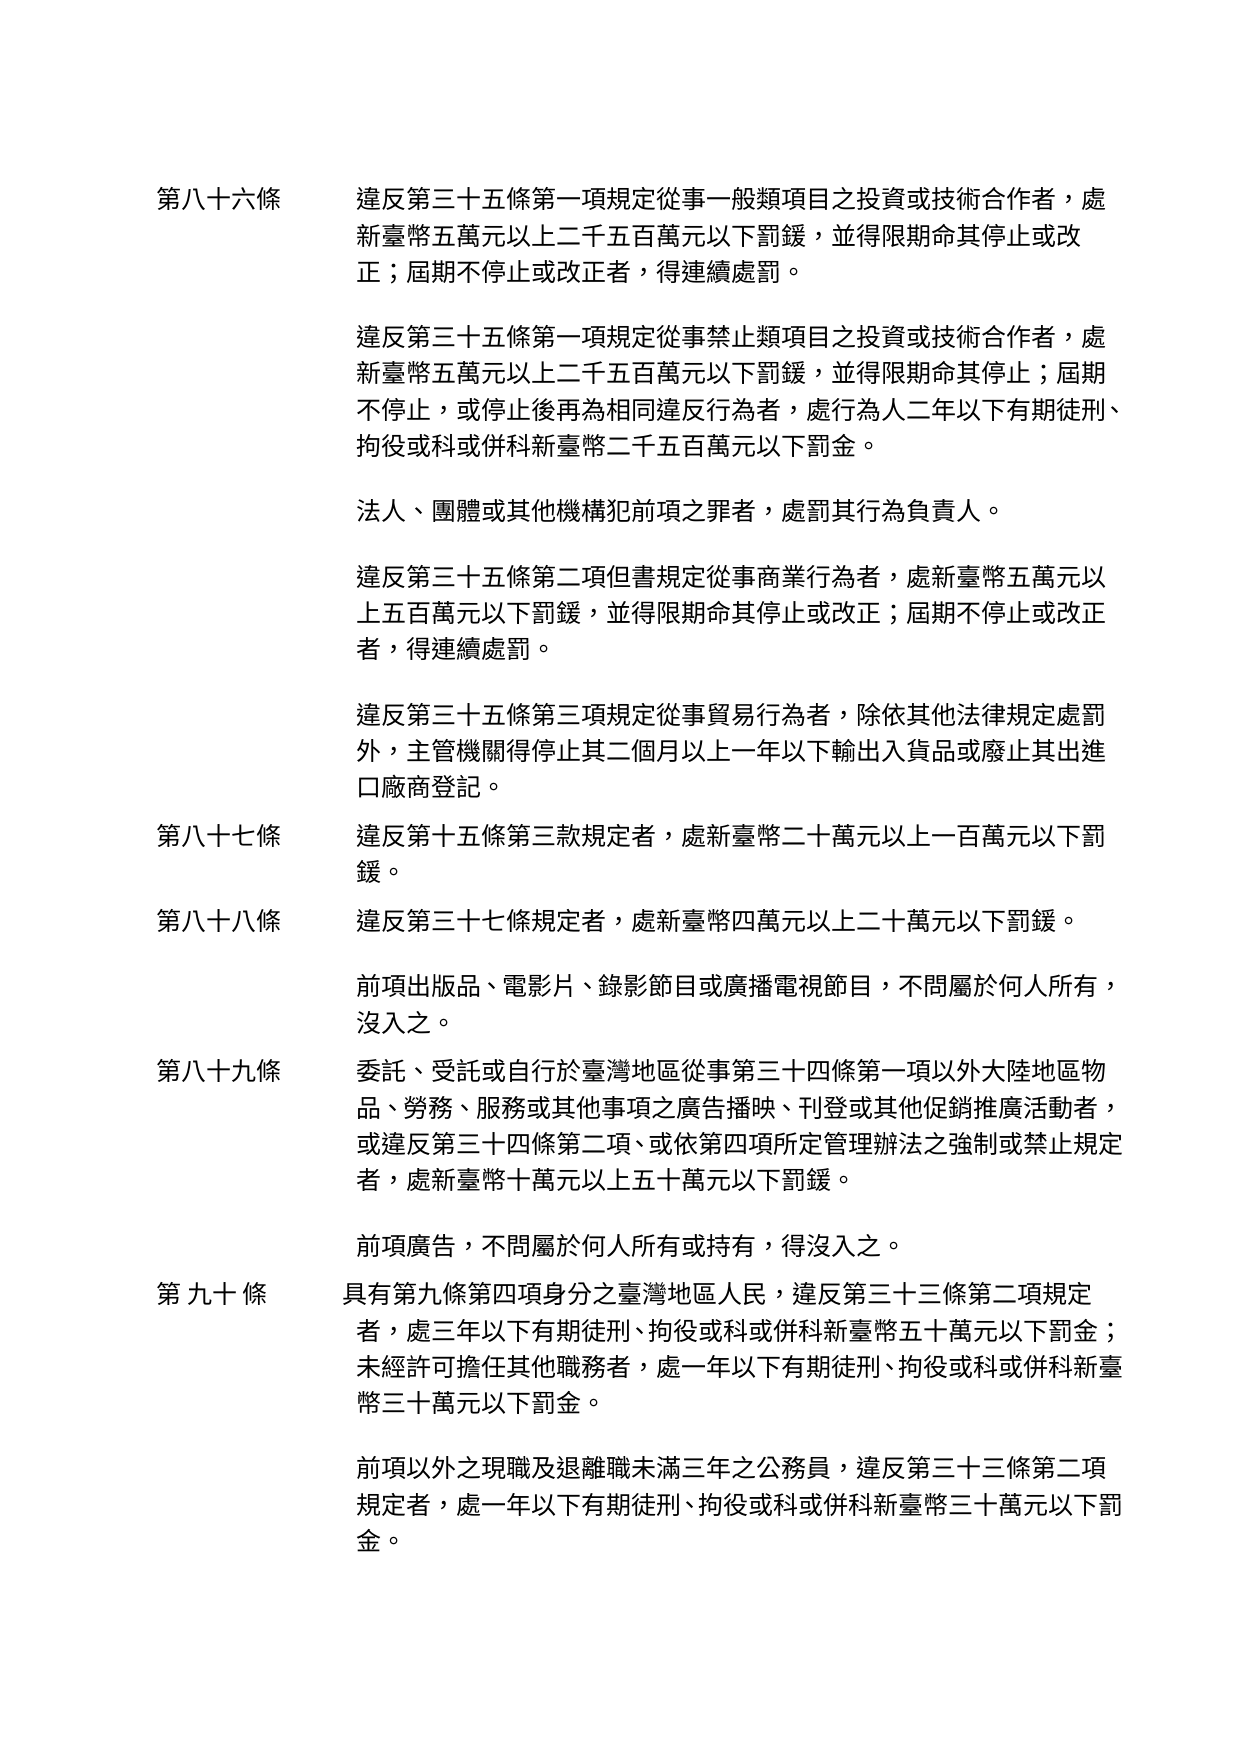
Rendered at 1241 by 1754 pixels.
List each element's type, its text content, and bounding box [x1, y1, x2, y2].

table_cell 第一章 總 則 第一條 國家統一前，為確保臺灣地區安全與民眾福祉，規範臺 灣地區與大陸地區人民之往來，並處理衍生之法律事件，特制定本條例。本條例未規定者，適用其他有關法令之規定。 第二條 本條例用詞，定義如下： 一、臺灣地區：指臺灣、澎湖、金門、馬祖及政府統治權所及之其他地區。 二、大陸地區：指臺灣地區以外之中華民國領土。 三、臺灣地區人民：指在臺灣地區設有戶籍之人民。 四、大陸地區人民：指在大陸地區設有戶籍之人民。 第三條 本條例關於大陸地區人民之規定，於大陸地區人民旅居國外者，適用之。 第三條之一 行政院大陸委員會統籌處理有關大陸事務，為本條例之主管機關。 第四條 行政院得設立或指定機構，處理臺灣地區與大陸地區人民往來有關之事務。 行政院大陸委員會處理臺灣地區與大陸地區人民往來有關事務，得委託前項之機構或符合下列要件之民間團體為之： 一、設立時，政府捐助財產總額逾二分之一。 二、設立目的為處理臺灣地區與大陸地區人民往來有關事務，並以行政院大陸委員會為中央主管機關或目的事業主管機關。 行政院大陸委員會或第四條之二第一項經行政院同意之各該主管機關，得依所處理事務之性質及需要，逐案委託前二項規定以外，具有公信力、專業能力及經驗之其他具公益性質之法人，協助處理臺灣地區與大陸地區人民往來有關之事務；必要時，並得委託其代為簽署協議。 第一項及第二項之機構或民間團體，經委託機關同意，得複委託前項之其他具公益性質之法人，協助處理臺灣地區與大陸地區人民往來有關之事務。 【罰則：第七十九條之一】 第四條之一 公務員轉任前條之機構或民間團體者，其回任公職之權益應予保障，在該機構或團體服務之年資，於回任公職時，得予採計為公務員年資；本條例施行或修正前已轉任者，亦同。 公務員轉任前條之機構或民間團體未回任者，於該機構或民間團體辦理退休、資遣或撫卹時，其於公務員退撫新制施行前、後任公務員年資之退離給與，由行政院大陸委員會編列預算，比照其轉任前原適用之公務員退撫相關法令所定一次給與標準，予以給付。 公務員轉任前條之機構或民間團體回任公職，或於該機構或民間團體辦理退休、資遣或撫卹時，已依相關規定請領退離給與之年資，不得再予併計。 第一項之轉任方式、回任、年資採計方式、職等核敘及其他應遵行事項之辦法，由考試院會同行政院定之。 第二項之比照方式、計算標準及經費編列等事項之辦法，由行政院定之。 第四條之二 行政院大陸委員會統籌辦理臺灣地區與大陸地區訂定協議事項；協議內容具有專門性、技術性，以各該主管機關訂定為宜者，得經行政院同意，由其會同行政院大陸委員會辦理。 行政院大陸委員會或前項經行政院同意之各該主管機關，得委託第四條所定機構或民間團體，以受託人自己之名義，與大陸地區相關機關或經其授權之法人、團體或其他機構協商簽署協議。 本條例所稱協議，係指臺灣地區與大陸地區間就涉及行使公權力或政治議題事項所簽署之文書；協議之附加議定書、附加條款、簽字議定書、同意紀錄、附錄及其他附加文件，均屬構成協議之一部分。 【罰則：第七十九條之一】 第四條之三 第四條第三項之其他具公益性質之法人，於受委託協助處理事務或簽署協議，應受委託機關、第四條第一項或第二項所定機構或民間團體之指揮監督。 第四條之四 依第四條第一項或第二項規定受委託之機構或民間團體，應遵守下列規定；第四條第三項其他具公益性質之法人於受託期間，亦同： 一、派員赴大陸地區或其他地區處理受託事務或相關重要業務，應報請委託機關、第四條第一項或第二項所定之機構或民間團體同意，及接受其指揮，並隨時報告處理情形；因其他事務須派員赴大陸地區者，應先通知委託機關、第四條第一項或第二項所定之機構或民間團體。 二、其代表人及處理受託事務之人員，負有與公務員相同之保密義務；離職後，亦同。 三、其代表人及處理受託事務之人員，於受託處理事務時，負有與公務員相同之利益迴避義務。 四、其代表人及處理受託事務之人員，未經委託機關同意，不得與大陸地區相關機關或經其授權之法人、團體或其他機構協商簽署協議。 【罰則：第七十九條之二及第七十九條之三】 第五條 依第四條第三項或第四條之二第二項，受委託簽署協議之機構、民間團體或其他具公益性質之法人，應將協議草案報經委託機關陳報行政院同意，始得簽署。 協議之內容涉及法律之修正或應以法律定之者，協議辦理機關應於協議簽署後三十日內報請行政院核轉立法院審議；其內容未涉及法律之修正或無須另以法律定之者，協議辦理機關應於協議簽署後三十日內報請行政院核定，並送立法院備查，其程序，必要時以機密方式處理。 第五條之一 臺灣地區各級地方政府機關(構)，非經行政院大陸委員會授權，不得與大陸地區人民、法人、團體或其他機關（構），以任何形式協商簽署協議。臺灣地區之公務人員、各級公職人員或各級地方民意代表機關，亦同。 臺灣地區人民、法人、團體或其他機構，除依本條例規定，經行政院大陸委員會或各該主管機關授權，不得與大陸地區人民、法人、團體或其他機關（構）簽署涉及臺灣地區公權力或政治議題之協議。 【罰則：第七十九條之三】 第五條之二 依第四條第三項、第四項或第四條之二第二項規定，委託、複委託處理事務或協商簽署協議，及監督受委託機構、民間團體或其他具公益性質之法人之相關辦法，由行政院大陸委員會擬訂，報請行政院核定之。 第六條 為處理臺灣地區與大陸地區人民往來有關之事務，行政院得依對等原則，許可大陸地區之法人、團體或其他機構在臺灣地區設立分支機構。 前項設立許可事項，以法律定之。 第七條 在大陸地區製作之文書，經行政院設立或指定之機構或委託之民間團體驗證者，推定為真正。 第八條 應於大陸地區送達司法文書或為必要之調查者，司法機關得囑託或委託第四條之機構或民間團體為之。 第二章 行 政 第九條 臺灣地區人民進入大陸地區，應經一般出境查驗程序。 主管機關得要求航空公司或旅行相關業者辦理前項出境申報程序。 臺灣地區公務員，國家安全局、國防部、法務部調查局及其所屬各級機關未具公務員身分之人員，應向內政部申請許可，始得進入大陸地區。但簡任第十職等及警監四階以下未涉及國家安全機密之公務員及警察人員赴大陸地區，不在此限；其作業要點，於本法修正後三個月內，由內政部會同相關機關擬訂，報請行政院核定之。 臺灣地區人民具有下列身分者，進入大陸地區應經申請，並經內政部會同國家安全局、法務部及行政院大陸委員會組成之審查會審查許可： 一、政務人員、直轄市長。 二、於國防、外交、科技、情治、大陸事務或其他經核定與國家安全相關機關從事涉及國家機密業務之人員。 三、受前款機關委託從事涉及國家機密公務之個人或民間團體、機構成員。 四、前三款退離職未滿三年之人員。 五、縣（市）長。 前項第二款至第四款所列人員，其涉及國家機密之認定，由（原）服務機關、委託機關或受託團體、機構依相關規定及業務性質辦理。 第四項第四款所定退離職人員退離職後，應經審查會審查許可，始得進入大陸地區之期間，原服務機關、委託機關或受託團體、機構得依其所涉及國家機密及業務性質增減之。 遇有重大突發事件，影響臺灣地區重大利益或於兩岸互動有重大危害情形者，得經立法院議決由行政院公告於一定期間內，對臺灣地區人民進入大陸地區，採行禁止、限制或其他必要之處置，立法院如於會期內一個月未為決議，視為同意；但情況急迫者，得於事後追認之。 臺灣地區人民進入大陸地區者，不得從事妨害國家安全或利益之活動。 第二項申報程序及第三項、第四項許可辦法，由內政部擬訂，報請行政院核定之。 【罰則：第九十一條】 第九條之一 臺灣地區人民不得在大陸地區設有戶籍或領用大陸地區護照。 違反前項規定在大陸地區設有戶籍或領用大陸地區護照者，除經有關機關認有特殊考量必要外，喪失臺灣地區人民身分及其在臺灣地區選舉、罷免、創制、複決、擔任軍職、公職及其他以在臺灣地區設有戶籍所衍生相關權利，並由戶政機關註銷其臺灣地區之戶籍登記；但其因臺灣地區人民身分所負之責任及義務，不因而喪失或免除。 本條例修正施行前，臺灣地區人民已在大陸地區設籍或領用大陸地區護照者，其在本條例修正施行之日起六個月內，註銷大陸地區戶籍或放棄領用大陸地區護照並向內政部提出相關證明者，不喪失臺灣地區人民身分。 第九條之二 依前條規定喪失臺灣地區人民身分者，嗣後註銷大陸地區戶籍或放棄持用大陸地區護照，得向內政部申請許可回復臺灣地區人民身分，並返回臺灣地區定居。 前項許可條件、程序、方式、限制、撤銷或廢止許可及其他應遵行事項之辦法，由內政部擬訂，報請行政院核定之。 第十條 大陸地區人民非經主管機關許可，不得進入臺灣地區。 經許可進入臺灣地區之大陸地區人民，不得從事與許可目的不符之活動。 前二項許可辦法，由有關主管機關擬訂，報請行政院核定之。 第十條之一 大陸地區人民申請進入臺灣地區團聚、居留或定居者，應接受面談、按捺指紋並建檔管理之；未接受面談、按捺指紋者，不予許可其團聚、居留或定居之申請。其管理辦法，由主管機關定之。 第十一條 僱用大陸地區人民在臺灣地區工作，應向主管機關申請許可。 經許可受僱在臺灣地區工作之大陸地區人民，其受僱期間不得逾一年，並不得轉換雇主及工作。但因雇主關廠、歇業或其他特殊事故，致僱用關係無法繼續時，經主管機關許可者，得轉換雇主及工作。 大陸地區人民因前項但書情形轉換雇主及工作時，其轉換後之受僱期間，與原受僱期間併計。 雇主向行政院勞工委員會申請僱用大陸地區人民工作，應先以合理勞動條件在臺灣地區辦理公開招募，並向公立就業服務機構申請求才登記，無法滿足其需要時，始得就該不足人數提出申請。但應於招募時，將招募內容全文通知其事業單位之工會或勞工，並於大陸地區人民預定工作場所公告之。 僱用大陸地區人民工作時，其勞動契約應以定期契約為之。 第一項許可及其管理辦法，由行政院勞工委員會會同有關機關擬訂，報請行政院核定之。 依國際協定開放服務業項目所衍生僱用需求，及跨國企業、在臺營業達一定規模之臺灣地區企業，得經主管機關許可，僱用大陸地區人民，不受前六項及第九十五條相關規定之限制；其許可、管理、企業營業規模、僱用條件及其他應遵行事項之辦法，由行政院勞工委員會會同有關機關擬訂，報請行政院核定之。 第十二條 （刪除） 第十三條 僱用大陸地區人民者，應向行政院勞工委員會所設專戶繳納就業安定費。 前項收費標準及管理運用辦法，由行政院勞工委員會會同財政部擬訂，報請行政院核定之。 第十四條 經許可受僱在臺灣地區工作之大陸地區人民，違反本條例或其他法令之規定者，主管機關得撤銷或廢止其許可。 前項經撤銷或廢止許可之大陸地區人民，應限期離境，逾期不離境者，依第十八條規定強制其出境。 前項規定，於中止或終止勞動契約時，適用之。 第十五條 下列行為不得為之： 一、使大陸地區人民非法進入臺灣地區。 二、明知臺灣地區人民未經許可，而招攬使之進入大陸地區。 三、使大陸地區人民在臺灣地區從事未經許可或與許可目的不符之活動。 四、僱用或留用大陸地區人民在臺灣地區從事未經許可或與許可範圍不符之工作。 五、居間介紹他人為前款之行為。 【罰則：第七十九條、第八十四條、第八十七條、第八十三條】 第十六條 大陸地區人民得申請來臺從事商務或觀光活動，其辦法，由主管機關定之。 大陸地區人民有下列情形之一者，得申請在臺灣地區定居： 一、臺灣地區人民之直系血親及配偶，年齡在七十歲以上、十二歲以下者。 二、其臺灣地區之配偶死亡，須在臺灣地區照顧未成年之親生子女者。 三、民國三十四年後，因兵役關係滯留大陸地區之臺籍軍人及其配偶。 四、民國三十八年政府遷臺後，因作戰或執行特種任務被俘之前國軍官兵及其配偶。 五、民國三十八年政府遷臺前，以公費派赴大陸地區求學人員及其配偶。 六、民國七十六年十一月一日前，因船舶故障、海難或其他不可抗力之事由滯留大陸地區，且在臺灣地區原有戶籍之漁民或船員。 大陸地區人民依前項第一款規定，每年申請在臺灣地區定居之數額，得予限制。 依第二項第三款至第六款規定申請者，其大陸地區配偶得隨同本人申請在臺灣地區定居；未隨同申請者，得由本人在臺灣地區定居後代為申請。 第十七條 大陸地區人民為臺灣地區人民配偶，得依法令申請進入臺灣地區團聚，經許可入境後，得申請在臺灣地區依親居留。 前項以外之大陸地區人民，得依法令申請在臺灣地區停留；有下列情形之一者，得申請在臺灣地區商務或工作居留，居留期間最長為三年，期滿得申請延期： 一、符合第十一條受僱在臺灣地區工作之大陸地區人民。 二、符合第十條或第十六條第一項來臺從事商務相關活動之大陸地區人民。 經依第一項規定許可在臺灣地區依親居留滿四年，且每年在臺灣地區合法居留期間逾一百八十三日者，得申請長期居留。 內政部得基於政治、經濟、社會、教育、科技或文化之考量，專案許可大陸地區人民在臺灣地區長期居留，申請居留之類別及數額，得予限制；其類別及數額，由內政部擬訂，報請行政院核定後公告之。 經依前二項規定許可在臺灣地區長期居留者，居留期間無限制；長期居留符合下列規定者，得申請在臺灣地區定居： 一、在臺灣地區合法居留連續二年且每年居住逾一百八十三日。 二、品行端正，無犯罪紀錄。 三、提出喪失原籍證明。 四、符合國家利益。 內政部得訂定依親居留、長期居留及定居之數額及類別，報請行政院核定後公告之。 第一項人員經許可依親居留、長期居留或定居，有事實足認係通謀而為虛偽結婚者，撤銷其依親居留、長期居留、定居許可及戶籍登記，並強制出境。 大陸地區人民在臺灣地區逾期停留、居留或未經許可入境者，在臺灣地區停留、居留期間，不適用前條及第一項至第四項規定。 前條及第一項至第五項有關居留、長期居留、或定居條件、程序、方式、限制、撤銷或廢止許可及其他應遵行事項之辦法，由內政部會同有關機關擬訂，報請行政院核定之。 本條例中華民國九十八年六月九日修正之條文施行前，經許可在臺團聚者，其每年在臺合法團聚期間逾一百八十三日者，得轉換為依親居留期間；其已在臺依親居留或長期居留者，每年在臺合法團聚期間逾一百八十三日者，其團聚期間得分別轉換併計為依親居留或長期居留期間；經轉換併計後，在臺依親居留滿四年，符合第三項規定，得申請轉換為長期居留期間；經轉換併計後，在臺連續長期居留滿二年，並符合第五項規定，得申請定居。 第十七條之一 經依前條第一項、第三項或第四項規定許可在臺灣地區依親居留或長期居留者，居留期間得在臺灣地區工作。 第十八條 進入臺灣地區之大陸地區人民，有下列情形之一者，治安機關得逕行強制出境。但其所涉案件已進入司法程序者，應先經司法機關之同意： 一、未經許可入境。 二、經許可入境，已逾停留、居留期限。 三、從事與許可目的不符之活動或工作。 四、有事實足認為有犯罪行為。 五、有事實足認為有危害國家安全或社會安定之虞。 進入臺灣地區之大陸地區人民已取得居留許可而有前項第三款至第五款情形之一者，內政部入出國及移民署於強制其出境前，得召開審查會，並給予當事人陳述意見之機會。 第一項大陸地區人民，於強制出境前，得暫予收容，並得令其從事勞務。 第一項大陸地區人民有第一項第三款從事與許可目的不符之活動或工作之情事，致違反社會秩序維護法而未涉有其他犯罪情事者，於調查後得免移送簡易庭裁定。 進入臺灣地區之大陸地區人民，涉及刑事案件，經法官或檢察官責付而收容於第三項之收容處所，並經法院判決有罪確定者，其收容之日數，以一日抵有期徒刑或拘役一日或刑法第四十二條第三項、第六項裁判所定之罰金額數。 前五項規定，於本條例施行前進入臺灣地區之大陸地區人民，適用之。 第一項之強制出境處理辦法及第三項收容處所之設置及管理辦法，由內政部擬訂，報請行政院核定之。 第二項審查會之組成、審查要件、程序等事宜，由內政部定之。 第十九條 臺灣地區人民依規定保證大陸地區人民入境者，於被保證人屆期不離境時，應協助有關機關強制其出境，並負擔因強制出境所支出之費用。 前項費用，得由強制出境機關檢具單據影本及計算書，通知保證人限期繳納，屆期不繳納者，依法移送強制執行。 第 二十 條 臺灣地區人民有下列情形之一者，應負擔強制出境所需之費用： 一、使大陸地區人民非法入境者。 二、非法僱用大陸地區人民工作者。 三、僱用之大陸地區人民依第十四條第二項或第三項規定強制出境者。 前項費用有數人應負擔者，應負連帶責任。 第一項費用，由強制出境機關檢具單據影本及計算書，通知應負擔人限期繳納；屆期不繳納者，依法移送強制執行。 第二十一條 大陸地區人民經許可進入臺灣地區者，除法律另有規定外，非在臺灣地區設有戶籍滿十年，不得登記為公職候選人、擔任公教或公營事業機關（構）人員及組織政黨；非在臺灣地區設有戶籍滿二十年，不得擔任情報機關（構）人員，或國防機關（構）之下列人員： 一、志願役軍官、士官及士兵。 二、義務役軍官及士官。 三、文職、教職及國軍聘雇人員。 大陸地區人民經許可進入臺灣地區設有戶籍者，得依法令規定擔任大學教職、學術研究機構研究人員或社會教育機構專業人員，不受前項在臺灣地區設有戶籍滿十年之限制。 前項人員，不得擔任涉及國家安全或機密科技研究之職務。 第二十二條 在大陸地區接受教育之學歷，除屬醫療法所稱醫事人員相關之高等學校學歷外，得予採認；其適用對象、採認原則、認定程序及其他應遵行事項之辦法，由教育部擬訂，報請行政院核定之。 大陸地區人民非經許可在臺灣地區設有戶籍者，不得參加公務人員考試、專門職業及技術人員考試之資格。 大陸地區人民經許可得來臺就學，其適用對象、申請程序、許可條件、停留期間及其他應遵行事項之辦法，由教育部擬定，報請行政院核定之。 第二十二條之一 刪除。 第二十三條 臺灣地區、大陸地區及其他地區人民、法人、團體或其他機構，經許可得為大陸地區之教育機構在臺灣地區辦理招生事宜或從事居間介紹之行為。其許可辦法由教育部擬訂，報請行政院核定之。 【罰則：第八十二條】 第二十四條 臺灣地區人民、法人、團體或其他機構有大陸地區來源所得者，應併同臺灣地區來源所得課徵所得稅。但其在大陸地區已繳納之稅額，得自應納稅額中扣抵。 臺灣地區法人、團體或其他機構，依第三十五條規定經主管機關許可，經由其在第三地區投資設立之公司或事業在大陸地區從事投資者，於依所得稅法規定列報第三地區公司或事業之投資收益時，其屬源自轉投資大陸地區公司或事業分配之投資收益部分，視為大陸地區來源所得，依前項規定課徵所得稅。但該部分大陸地區投資收益在大陸地區及第三地區已繳納之所得稅，得自應納稅額中扣抵。 前二項扣抵數額之合計數，不得超過因加計其大陸地區來源所得，而依臺灣地區適用稅率計算增加之應納稅額。 第二十五條 大陸地區人民、法人、團體或其他機構有臺灣地區來源所得者，應就其臺灣地區來源所得，課徵所得稅。 大陸地區人民於一課稅年度內在臺灣地區居留、停留合計滿一百八十三日者，應就其臺灣地區來源所得，準用臺灣地區人民適用之課稅規定，課徵綜合所得稅。 大陸地區法人、團體或其他機構在臺灣地區有固定營業場所或營業代理人者，應就其臺灣地區來源所得，準用臺灣地區營利事業適用之課稅規定，課徵營利事業所得稅；其在臺灣地區無固定營業場所而有營業代理人者，其應納之營利事業所得稅，應由營業代理人負責，向該管稽徵機關申報納稅。但大陸地區法人、團體或其他機構在臺灣地區因從事投資，所獲配之股利淨額或盈餘淨額，應由扣繳義務人於給付時，按規定之扣繳率扣繳，不計入營利事業所得額。 大陸地區人民於一課稅年度內在臺灣地區居留、停留合計未滿一百八十三日者，及大陸地區法人、團體或其他機構在臺灣地區無固定營業場所及營業代理人者，其臺灣地區來源所得之應納稅額，應由扣繳義務人於給付時，按規定之扣繳率扣繳，免辦理結算申報；如有非屬扣繳範圍之所得，應由納稅義務人依規定稅率申報納稅，其無法自行辦理申報者，應委託臺灣地區人民或在臺灣地區有固定營業場所之營利事業為代理人，負責代理申報納稅。 前二項之扣繳事項，適用所得稅法之相關規定。 大陸地區人民、法人、團體或其他機構取得臺灣地區來源所得應適用之扣繳率，其標準由財政部擬訂，報請行政院核定之。 第二十五條之一 大陸地區人民、法人、團體、其他機構或其於第三地區投資之公司，依第七十三條規定申請在臺灣地區投資經許可者，其取得臺灣地區之公司所分配股利或合夥人應分配盈餘應納之所得稅，由所得稅法規定之扣繳義務人於給付時，按給付額或應分配額扣繳百分之二十，不適用所得稅法結算申報之規定。但大陸地區人民於一課稅年度內在臺灣地區居留、停留合計滿一百八十三日者，應依前條第二項規定課徵綜合所得稅。 依第七十三條規定申請在臺灣地區投資經許可之法人、團體或其他機構，其董事、經理人及所派之技術人員，因辦理投資、建廠或從事市場調查等臨時性工作，於一課稅年度內在臺灣地區居留、停留期間合計不超過一百八十三日者，其由該法人、團體或其他機構非在臺灣地區給與之薪資所得，不視為臺灣地區來源所得。 第二十六條 支領各種月退休（職、伍）給與之退休（職、伍）軍公教及公營事業機關（構）人員擬赴大陸地區長期居住者，應向主管機關申請改領一次退休（職、伍）給與，並由主管機關就其原核定退休（職、伍）年資及其申領當月同職等或同官階之現職人員月俸額，計算其應領之一次退休（職、伍）給與為標準，扣除已領之月退休（職、伍）給與，一次發給其餘額；無餘額或餘額未達其應領之一次退休（職、伍）給與半數者，一律發給其應領一次退休（職、伍）給與之半數。 前項人員在臺灣地區有受其扶養之人者，申請前應經該受扶養人同意。 第一項人員未依規定申請辦理改領一次退休（職、伍）給與，而在大陸地區設有戶籍或領用大陸地區護照者，停止領受退休（職、伍）給與之權利，俟其經依第九條之二規定許可回復臺灣地區人民身分後恢復。 第一項人員如有以詐術或其他不正當方法領取一次退休（職、伍）給與，由原退休（職、伍）機關追回其所領金額，如涉及刑事責任者，移送司法機關辦理。 第一項改領及第三項停止領受及恢復退休（職、伍）給與相關事項之辦法，由各主管機關定之。 第二十六條之一 軍公教及公營事業機關（構）人員，在任職（服役）期間死亡，或支領月退休（職、伍）給 與人員，在支領期間死亡，而在臺灣地區無遺族或法定受益人者，其居住大陸地區之遺族或法定受益人，得於各該支領給付人死亡之日起五年內，經許可進入臺灣地區，以書面向主管機關申請領受公務人員或軍人保險死亡給付、一次撫卹金、餘額退伍金或一次撫慰金，不得請領年撫卹金或月撫慰金。逾期未申請領受者，喪失其權利。 前項保險死亡給付、一次撫卹金、餘額退伍金或一次撫慰金總額，不得逾新臺幣二百萬元。 本條例中華民國八十六年七月一日修正生效前，依法核定保留保險死亡給付、一次撫卹金、餘額退伍金或一次撫慰金者，其居住大陸地區之遺族或法定受益人，應於中華民國八十六年七月一日起五年內，依第一項規定辦理申領，逾期喪失其權利。 申請領受第一項或前項規定之給付者，有因受傷或疾病致行動困難或領受之給付與來臺旅費顯不相當等特殊情事，經主管機關核定者，得免進入臺灣地區。 民國三十八年以前在大陸地區依法令核定應發給之各項公法給付，其權利人尚未領受或領受中斷者，於國家統一前，不予處理。 第二十七條 行政院國軍退除役官兵輔導委員會安置就養之榮民經核准赴大陸地區長期居住者，其原有之就養給付及傷殘撫卹金，仍應發給；本條修正施行前經許可赴大陸地區定居者，亦同。 就養榮民未依前項規定經核准，而在大陸地區設有戶籍或領用大陸地區護照者，停止領受就養給付及傷殘撫卹金之權利，俟其經依第九條之二規定許可回復臺灣地區人民身分後恢復。 前二項所定就養給付及傷殘撫卹金之發給、停止領受及恢復給付相關事項之辦法，由行政院國軍退除役官兵輔導委員會擬訂，報請行政院核定之。 第二十八條 中華民國船舶、航空器及其他運輸工具，經主管機關許可，得航行至大陸地區。其許可及管理辦法，於本條例修正通過後十八個月內，由交通部會同有關機關擬訂，報請行政院核定之；於必要時，經向立法院報告備查後，得延長之。 【罰則：第八十條】 第二十八條之一 中華民國船舶、航空器及其他運輸工具，不得私行運送大陸地區人民前往臺灣地區及大陸地區以外之國家或地區。 臺灣地區人民不得利用非中華民國船舶、航空器或其他運輸工具，私行運送大陸地區人民前往臺灣地區及大陸地區以外之國家或地區。 【罰則：第八十條】 第二十九條 大陸船舶、民用航空器及其他運輸工具，非經主管機關許可，不得進入臺灣地區限制或禁止水域、臺北飛航情報區限制區域。 前項限制或禁止水域及限制區域，由國防部公告之。 第一項許可辦法，由交通部會同有關機關擬訂，報請行政院核定之。 第二十九條之一 臺灣地區及大陸地區之海運、空運公司，參與兩岸船舶運輸及航空運輸，在對方取得之運輸收入，得依第四條之二規定訂定之臺灣地區與大陸地區協議事項，於互惠原則下，相互減免應納之營業稅及所得稅。 前項減免稅捐之範圍、方法、適用程序及其他相關事項之辦法，由財政部擬訂，報請行政院核定。 第 三十 條 外國船舶、民用航空器及其他運輸工具，不得直接航行於臺灣地區與大陸地區港口、機場間；亦不得利用外國船舶、民用航空器及其他運輸工具，經營經第三地區航行於包括臺灣地區與大陸地區港口、機場間之定期航線業務。 前項船舶、民用航空器及其他運輸工具為大陸地區人民、法人、團體或其他機構所租用、投資或經營者，交通部得限制或禁止其進入臺灣地區港口、機場。 第一項之禁止規定，交通部於必要時得報經行政院核定為全部或一部之解除。其解除後之管理、運輸作業及其他應遵行事項，準用現行航政法規辦理，並得視需要由交通部會商有關機關訂定管理辦法。 【罰則：第八十五條】 第三十一條 大陸民用航空器未經許可進入臺北飛航情報區限制進入之區域，執行空防任務機關得警告飛離或採必要之防衛處置。 第三十二條 大陸船舶未經許可進入臺灣地區限制或禁止水域，主管機關得逕行驅離或扣留其船舶、物品，留置其人員或為必要之防衛處置。 前項扣留之船舶、物品，或留置之人員，主管機關應於三個月內為下列之處分： 一、扣留之船舶、物品未涉及違法情事，得發還；若違法情節重大者，得沒入。 二、留置之人員經調查後移送有關機關依本條例第十八條收容遣返或強制其出境。 本條例實施前，扣留之大陸船舶、物品及留置之人員，已由主管機關處理者，依其處理。 第三十三條 臺灣地區人民、法人、團體或其他機構，除法律另有規定外，得擔任大陸地區法人、團體或其他機構之職務或為其成員。 臺灣地區人民、法人、團體或其他機構，不得擔任經行政院大陸委員會會商各該主管機關公告禁止之大陸地區黨務、軍事、行政或具政治性機關（構）、團體之職務或為其成員。 臺灣地區人民、法人、團體或其他機構，擔任大陸地區之職務或為其成員，有下列情形之一者，應經許可： 一、所擔任大陸地區黨務、軍事、行政或具政治性機關（構）、團體之職務或為成員，未經依前項規定公告禁止者。 二、有影響國家安全、利益之虞或基於政策需要，經各該主管機關會商行政院大陸委員會公告者。 臺灣地區人民擔任大陸地區法人、團體或其他機構之職務或為其成員，不得從事妨害國家安全或利益之行為。 第二項及第三項職務或成員之認定，由各該主管機關為之；如有疑義，得由行政院大陸委員會會同相關機關及學者專家組成審議委員會審議決定。 第二項及第三項之公告事項、許可條件、申請程序、審查方式、管理及其他應遵行事項之辦法，由行政院大陸委員會會商各該主管機關擬訂，報請行政院核定之。 本條例修正施行前，已擔任大陸地區法人、團體或其他機構之職務或為其成員者，應自前項辦法施行之日起六個月內向主管機關申請許可；屆期未申請或申請未核准者，以未經許可論。 【罰則：第九十條及第九十條之一】 第三十三條之一 臺灣地區人民、法人、團體或其他機構，非經各該主管機關許可，不得為下列行為： 一、與大陸地區黨務、軍事、行政、具政治性機關（構）、團體或涉及對臺政治工作、影響國家安全或利益之機關（構）、團體為任何形式之合作行為。 二、與大陸地區人民、法人、團體或其他機構，為涉及政治性內容之合作行為。 三、與大陸地區人民、法人、團體或其他機構聯合設立政治性法人、團體或其他機構。 臺灣地區非營利法人、團體或其他機構，與大陸地區人民、法人、團體或其他機構之合作行為，不得違反法令規定或涉有政治性內容；如依其他法令規定，應將預算、決算報告報主管機關者，並應同時將其合作行為向主管機關申報。 本條例修正施行前，已從事第一項所定之行為，且於本條例修正施行後仍持續進行者，應自本條例修正施行之日起三個月內向主管機關申請許可；已從事第二項所定之行為者，應自本條例修正施行之日起一年內申報；屆期未申請許可、申報或申請未經許可者，以未經許可或申報論。 【罰則：第九十條之二】 第三十三條之二 臺灣地區各級地方政府機關(構)或各級地方立法機關，非經內政部會商行政院大陸委員會報請行政院同意，不得與大陸地區地方機關締結聯盟。 本條例修正施行前，已從事前項之行為，且於本條例修正施行後仍持續進行者，應自本條例修正施行之日起三個月內報請行政院同意。屆期未報請同意或行政院不同意者，以未報請同意論。 【罰則：第九十條之二】 第三十三條之三 臺灣地區各級學校與大陸地區學校締結聯盟或為書面約定之合作行為，應先向教育部申報，於教育部受理其提出完整申報之日起三十日內，不得為該締結聯盟或書面約定之合作行為；教育部未於三十日內決定者，視為同意。 前項締結聯盟或書面約定之合作內容，不得違反法令規定或涉有政治性內容。 本條例修正施行前，已從事第一項之行為，且於本條例修正施行後仍持續進行者，應自本條例修正施行之日起三個月內向主管機關申報。屆期未申報或申報未經同意者，以未經申報論。 【罰則：第九十條之二】 第三十四條 依本條例許可之大陸地區物品、勞務、服務或其他事項，得在臺灣地區從事廣告之播映、刊登或其他促銷推廣活動。 前項廣告活動內容，不得有下列情形： 一、為中共從事具有任何政治性目的之宣傳。 二、違背現行大陸政策或政府法令。 三、妨害公共秩序或善良風俗。 第一項廣告活動及前項廣告活動內容，由各有關機關認定處理，如有疑義，得由行政院大陸委員會會同相關機關及學者專家組成審議委員會審議決定。 第一項廣告活動之管理，除依其他廣告相關法令規定辦理外，得由行政院大陸委員會會商有關機關擬訂管理辦法，報請行政院核定之。 【罰則：第八十九條】 第三十五條 臺灣地區人民、法人、團體或其他機構，經經濟部許可，得在大陸地區從事投資或技術合作；其投資或技術合作之產品或經營項目，依據國家安全及產業發展之考慮，區分為禁止類及一般類，由經濟部會商有關機關訂定項目清單及個案審查原則，並公告之。但一定金額以下之投資，得以申報方式為之；其限額由經濟部以命令公告之。 臺灣地區人民、法人、團體或其他機構，得與大陸地區人民、法人、團體或其他機構從事商業行為。但由經濟部會商有關機關公告應經許可或禁止之項目，應依規定辦理。 臺灣地區人民、法人、團體或其他機構，經主管機關許可，得從事臺灣地區與大陸地區間貿易；其許可、輸出入物品項目與規定、開放條件與程序、停止輸出入之規定及其他輸出入管理應遵行事項之辦法，由有關主管機關擬訂，報請行政院核定之。 第一項及第二項之許可條件、程序、方式、限制及其他應遵行事項之辦法，由有關主管機關擬訂，報請行政院核定之。 本條例中華民國九十一年七月一日修正生效前，未經核准從事第一項之投資或技術合作者，應自中華民國九十一年七月一日起六個月內向經濟部申請許可；屆期未申請或申請未核准者，以未經許可論。 【罰則：第八十六條】 第三十六條 臺灣地區金融保險證券期貨機構及其在臺灣地區以外之國家或地區設立之分支機構，經財政部許可，得與大陸地區人民、法人、團體、其他機構或其在大陸地區以外國家或地區設立之分支機構有業務上之直接往來。 臺灣地區金融保險證券期貨機構在大陸地區設立分支機構，應報經財政部許可；其相關投資事項，應依前條規定辦理。 前二項之許可條件、業務範圍、程序、管理、限制及其他應遵行事項之辦法，由財政部擬訂，報請行政院核定之。 為維持金融市場穩定，必要時，財政部得報請行政院核定後，限制或禁止第一項所定業務之直接往來。 【罰則：第八十一條】 第三十六條之一 大陸地區資金進出臺灣地區之管理及處罰，準用管理外匯條例第六條之一、第二十條、第二十二條、第二十四條及第二十六條規定；對於臺灣地區之金融市場或外匯市場有重大影響情事時，並得由中央銀行會同有關機關予以其他必要之限制或禁止。 【罰則：第八十五條之一】 第三十七條 大陸地區出版品、電影片、錄影節目及廣播電視節目，經主管機關許可，得進入臺灣地區，或在臺灣地區發行、銷售、製作、播映、展覽或觀摩。 前項許可辦法，由行政院新聞局擬訂，報請行政院核定之。 【罰則：第八十八條】 第三十八條 大陸地區發行之幣券，除其數額在行政院金融監督管理委員會所定限額以下外，不得進出入臺灣地區。但其數額逾所定限額部分，旅客應主動向海關申報，並由旅客自行封存於海關，出境時准予攜出。 行政院金融監督管理委員會得會同中央銀行訂定辦法，許可大陸地區發行之幣券，進出入臺灣地區。 大陸地區發行之幣券，於臺灣地區與大陸地區簽訂雙邊貨幣清算協定或建立雙邊貨幣清算機制後，其在臺灣地區之管理，準用管理外匯條例有關之規定。 前項雙邊貨幣清算協定簽訂或機制建立前，大陸地區發行之幣券，在臺灣地區之管理及貨幣清算，由中央銀行會同行政院金融監督管理委員會訂定辦法。 第一項限額，由行政院金融監督管理委員會以命令定之。 【罰則：第九十二條】 第三十九條 大陸地區之中華古物，經主管機關許可運入臺灣地區公開陳列、展覽者，得予運出。 前項以外之大陸地區文物、藝術品，違反法令、妨害公共秩序或善良風俗者，主管機關得限制或禁止其在臺灣地區公開陳列、展覽。 第一項許可辦法，由有關主管機關擬訂，報請行政院核定之。 【罰則：第九十三條】 第 四十 條 輸入或攜帶進入臺灣地區之大陸地區物品，以進口論；其檢驗、檢疫、管理、關稅等稅捐之徵收及處理等，依輸入物品有關法令之規定辦理。 輸往或攜帶進入大陸地區之物品，以出口論；其檢驗、檢疫、管理、通關及處理，依輸出物品有關法令之規定辦理。 第四十條之一 大陸地區之營利事業，非經主管機關許可，並在臺灣地區設立分公司或辦事處，不得在臺從事業務活動；其分公司在臺營業，準用公司法第九條、第十條、第十二條至第二十五條、第二十八條之一、第三百八十八條、第三百九十一條至第三百九十三條、第三百九十七條、第四百三十八條及第四百四十八條規定。 前項業務活動範圍、許可條件、申請程序、申報事項、應備文件、撤回、撤銷或廢止許可及其他應遵行事項之辦法，由經濟部擬訂，報請行政院核定之。 【罰則：第九十三條之二】 第四十條之二 大陸地區之非營利法人、團體或其他機構，非經各該主管機關許可，不得在臺灣地區設立辦事處或分支機構，從事業務活動。 經許可在臺從事業務活動之大陸地區非營利法人、團體或其他機構，不得從事與許可範圍不符之活動。 第一項之許可範圍、許可條件、申請程序、申報事項、應備文件、審核方式、管理事項、限制及其他應遵行事項之辦法，由各該主管機關擬訂，報請行政院核定之。 【罰則：第九十三條之三】 第三章 民 事 第四十一條 臺灣地區人民與大陸地區人民間之民事事件，除本條例另有規定外，適用臺灣地區之法律。 大陸地區人民相互間及其與外國人間之民事事件，除本條例另有規定外，適用大陸地區之規定。 本章所稱行為地、訂約地、發生地、履行地、所在地、訴訟地或仲裁地，指在臺灣地區或大陸地區。 第四十二條 依本條例規定應適用大陸地區之規定時，如該地區內各地方有不同規定者，依當事人戶籍地之規定。 第四十三條 依本條例規定應適用大陸地區之規定時，如大陸地區就該法律關係無明文規定或依其規定應適用臺灣地區之法律者，適用臺灣地區之法律。 第四十四條 依本條例規定應適用大陸地區之規定時，如其規定有背於臺灣地區之公共秩序或善良風俗者，適用臺灣地區之法律。 第四十五條 民事法律關係之行為地或事實發生地跨連臺灣地區與大陸地區者，以臺灣地區為行為地或事實發生地。 第四十六條 大陸地區人民之行為能力，依該地區之規定。但未成年人已結婚者，就其在臺灣地區之法律行為，視為有行為能力。 大陸地區之法人、團體或其他機構，其權利能力及行為能力，依該地區之規定。 第四十七條 法律行為之方式，依該行為所應適用之規定。但依行為地之規定所定之方式者，亦為有效。 物權之法律行為，其方式依物之所在地之規定。 行使或保全票據上權利之法律行為，其方式依行為地之規定。 第四十八條 債之契約依訂約地之規定。但當事人另有約定者，從其約定。 前項訂約地不明而當事人又無約定者，依履行地之規定，履行地不明者，依訴訟地或仲裁地之規定。 第四十九條 關於在大陸地區由無因管理、不當得利或其他法律事實而生之債，依大陸地區之規定。 第 五十 條 侵權行為依損害發生地之規定。但臺灣地區之法律不認其為侵權行為者，不適用之。 第五十一條 物權依物之所在地之規定。 關於以權利為標的之物權，依權利成立地之規定。 物之所在地如有變更，其物權之得喪，依其原因事實完成時之所在地之規定。 船舶之物權，依船籍登記地之規定；航空器之物權，依航空器登記地之規定。 第五十二條 結婚或兩願離婚之方式及其他要件，依行為地之規定。 判決離婚之事由，依臺灣地區之法律。 第五十三條 夫妻之一方為臺灣地區人民，一方為大陸地區人民者，其結婚或離婚之效力，依臺灣地區之法律。 第五十四條 臺灣地區人民與大陸地區人民在大陸地區結婚，其夫妻財產制，依該地區之規定。但在臺灣地區之財產，適用臺灣地區之法律。 第五十五條 非婚生子女認領之成立要件，依各該認領人被認領人認領時設籍地區之規定。 認領之效力，依認領人設籍地區之規定。 第五十六條 收養之成立及終止，依各該收養者被收養者設籍地區之規定。 收養之效力，依收養者設籍地區之規定。 第五十七條 父母之一方為臺灣地區人民，一方為大陸地區人民者，其與子女間之法律關係，依子女設籍地區之規定。 第五十八條 受監護人為大陸地區人民者，關於監護，依該地區之規定。但受監護人在臺灣地區有居所者，依臺灣地區之法律。 第五十九條 扶養之義務，依扶養義務人設籍地區之規定。 第 六十 條 被繼承人為大陸地區人民者，關於繼承，依該地區之規定。但在臺灣地區之遺產，適用臺灣地區之法律。 第六十一條 大陸地區人民之遺囑，其成立或撤回之要件及效力，依該地區之規定。但以遺囑就其在臺灣地區之財產為贈與者，適用臺灣地區之法律。 第六十二條 大陸地區人民之捐助行為，其成立或撤回之要件及效力，依該地區之規定。但捐助財產在臺灣地區者，適用臺灣地區之法律。 第六十三條 本條例施行前，臺灣地區人民與大陸地區人民間、大陸地區人民相互間及其與外國人間，在大陸地區成立之民事法律關係及因此取得之權利、負擔之義務，以不違背臺灣地區公共秩序或善良風俗者為限，承認其效力。 前項規定，於本條例施行前已另有法令限制其權利之行使或移轉者，不適用之。 國家統一前，下列債務不予處理： 一、民國三十八年以前在大陸發行尚未清償之外幣債券及民國三十八年黃金短期公債。 二、國家行局及收受存款之金融機構在大陸撤退前所有各項債務。 第六十四條 夫妻因一方在臺灣地區，一方在大陸地區，不能同居，而一方於民國七十四年六月四日以前重婚者，利害關係人不得聲請撤銷；其於七十四年六月五日以後七十六年十一月一日以前重婚者，該後婚視為有效。 前項情形，如夫妻雙方均重婚者，於後婚者重婚之日起，原婚姻關係消滅。 第六十五條 臺灣地區人民收養大陸地區人民為養子女，除依民法第一千零七十九條第五項規定外，有下列情形之一者，法院亦應不予認可： 一、已有子女或養子女者。 二、同時收養二人以上為養子女者。 三、未經行政院設立或指定之機構或委託之民間團體驗證收養之事實者。 第六十六條 大陸地區人民繼承臺灣地區人民之遺產，應於繼承開始起三年內以書面向被繼承人住所地之法院為繼承之表示；逾期視為拋棄其繼承權。 大陸地區人民繼承本條例施行前已由主管機關處理，且在臺灣地區無繼承人之現役軍人或退除役官兵遺產者，前項繼承表示之期間為四年。 繼承在本條例施行前開始者，前二項期間自本條例施行之日起算。 第六十七條 被繼承人在臺灣地區之遺產，由大陸地區人民依法繼承者，其所得財產總額，每人不得逾新臺幣二百萬元。超過部分，歸屬臺灣地區同為繼承之人；臺灣地區無同為繼承之人者，歸屬臺灣地區後順序之繼承人；臺灣地區無繼承人者，歸屬國庫。 前項遺產，在本條例施行前已依法歸屬國庫者，不適用本條例之規定。其依法令以保管款專戶暫為存儲者，仍依本條例之規定辦理。 遺囑人以其在臺灣地區之財產遺贈大陸地區人民、法人、團體或其他機構者，其總額不得逾新臺幣二百萬元。 第一項遺產中，有以不動產為標的者，應將大陸地區繼承人之繼承權利折算為價額。但其為臺灣地區繼承人賴以居住之不動產者，大陸地區繼承人不得繼承之，於定大陸地區繼承人應得部分時，其價額不計入遺產總額。 大陸地區人民為臺灣地區人民配偶，其繼承在臺灣地區之遺產或受遺贈者，依下列規定辦理： 一、不適用第一項及第三項總額不得逾新臺幣二百萬元之限制規定。 二、其經許可長期居留者，得繼承以不動產為標的之遺產，不適用前項有關繼承權利應折算為價額之規定。但不動產為臺灣地區繼承人賴以居住者，不得繼承之，於定大陸地區繼承人應得部分時，其價額不計入遺產總額。 三、前款繼承之不動產，如為土地法第十七條第一項各款所列土地，準用同條第二項但書規定辦理。 第六十七條之一 前條第一項之遺產事件，其繼承人全部為大陸地區人民者，除應適用第六十八條之情形者外，由繼承人、利害關係人或檢察官聲請法院指定財政部國有財產局為遺產管理人，管理其遺產。 被繼承人之遺產依法應登記者，遺產管理人應向該管登記機關登記。 第一項遺產管理辦法，由財政部擬訂，報請行政院核定之。 第六十八條 現役軍人或退除役官兵死亡而無繼承人、繼承人之有無不明或繼承人因故不能管理遺產者，由主管機關管理其遺產。 前項遺產事件，在本條例施行前，已由主管機關處理者，依其處理。 第一項遺產管理辦法，由國防部及行政院國軍退除役官兵輔導委員會分別擬訂，報請行政院核定之。 本條例中華民國八十五年九月十八日修正生效前，大陸地區人民未於第六十六條所定期限內完成繼承之第一項及第二項遺產，由主管機關逕行捐助設置財團法人榮民榮眷基金會，辦理下列業務，不受第六十七條第一項歸屬國庫規定之限制： 一、亡故現役軍人或退除役官兵在大陸地區繼承人申請遺產之核發事項。 二、榮民重大災害救助事項。 三、清寒榮民子女教育獎助學金及教育補助事項。 四、其他有關榮民、榮眷福利及服務事項。 依前項第一款申請遺產核發者，以其亡故現役軍人或退除役官兵遺產，已納入財團法人榮民榮眷基金會者為限。 財團法人榮民榮眷基金會章程，由行政院國軍退除役官兵輔導委員會擬訂，報請行政院核定之。 第六十九條 大陸地區人民、法人、團體或其他機構，或其於第三地區投資之公司，非經主管機關許可，不得在臺灣地區取得、設定或移轉不動產物權。但土地法第十七條第一項所列各款土地，不得取得、設定負擔或承租。 前項申請人資格、許可條件及用途、申請程序、申報事項、應備文件、審核方式、未依許可用途使用之處理及其他應遵行事項之辦法，由主管機關擬訂，報請行政院核定之。 第 七十 條 （刪除） 第七十一條 未經許可之大陸地區法人、團體或其他機構，以其名義在臺灣地區與他人為法律行為者，其行為人就該法律行為，應與該大陸地區法人、團體或其他機構，負連帶責任。 第七十二條 大陸地區人民、法人、團體或其他機構，非經主管機關許可，不得為臺灣地區法人、團體或其他機構之成員或擔任其任何職務。 前項許可辦法，由有關主管機關擬訂，報請行政院核定之。 第七十三條 大陸地區人民、法人、團體、其他機構或其於第三地區投資之公司，非經主管機關許可，不得在臺灣地區從事投資行為。 依前項規定投資之事業依公司法設立公司者，投資人不受同法第二百十六條第一項關於國內住所之限制。 第一項所定投資人之資格、許可條件、程序、投資之方式、業別項目與限額、投資比率、結匯、審定、轉投資、申報事項與程序、申請書格式及其他應遵行事項之辦法，由有關主管機關擬訂，報請行政院核定之。 依第一項規定投資之事業，應依前項所定辦法規定或主管機關命令申報財務報表、股東持股變化或其他指定之資料；主管機關得派員前往檢查，投資事業不得規避、妨礙或拒絕。 投資人轉讓其投資時，轉讓人及受讓人應會同向主管機關申請許可。 【罰則：第九十三條之一】 第七十四條 在大陸地區作成之民事確定裁判、民事仲裁判斷，不違背臺灣地區公共秩序或善良風俗者，得聲請法院裁定認可。 前項經法院裁定認可之裁判或判斷，以給付為內容者，得為執行名義。 前二項規定，以在臺灣地區作成之民事確定裁判、民事仲裁判斷，得聲請大陸地區法院裁定認可或為執行名義者，始適用之。 第四章 刑 事 第七十五條 在大陸地區或在大陸船艦、航空器內犯罪，雖在大陸地區曾受處罰，仍得依法處斷。但得免其刑之全部或一部之執行。 第七十五條之一 大陸地區人民於犯罪後出境，致不能到庭者，法院得於其能到庭以前停止審判。但顯有應諭知無罪或免刑判決之情形者，得不待其到庭，逕行判決。 第七十六條 配偶之一方在臺灣地區，一方在大陸地區，而於民國七十六年十一月一日以前重為婚姻或與非配偶以共同生活為目的而同居者，免予追訴、處罰；其相婚或與同居者，亦同。 第七十七條 大陸地區人民在臺灣地區以外之地區，犯內亂罪、外患罪，經許可進入臺灣地區，而於申請時據實申報者，免予追訴、處罰；其進入臺灣地區參加主管機關核准舉辦之會議或活動，經專案許可免予申報者，亦同。 第七十八條 大陸地區人民之著作權或其他權利在臺灣地區受侵害者，其告訴或自訴之權利，以臺灣地區人民得在大陸地區享有同等訴訟權利者為限。 第五章 罰 則 第七十九條 違反第十五條第一款規定者，處一年以上七年以下有期徒刑，得併科新臺幣一百萬元以下罰金。 意圖營利而犯前項之罪者，處三年以上十年以下有期徒刑，得併科新臺幣五百萬元以下罰金。 前二項之首謀者，處五年以上有期徒刑，得併科新臺幣一千萬元以下罰金。 前三項之未遂犯罰之。 中華民國船舶、航空器或其他運輸工具所有人、營運人或船長、機長、其他運輸工具駕駛人違反第十五條第一款規定者，主管機關得處該中華民國船舶、航空器或其他運輸工具一定期間之停航，或廢止其有關證照，並得停止或廢止該船長、機長或駕駛人之職業證照或資格。 中華民國船舶、航空器或其他運輸工具所有人，有第一項至第四項之行為或因其故意、重大過失致使第三人以其船舶、航空器或其他運輸工具從事第一項至第四項之行為，且該行為係以運送大陸地區人民非法進入臺灣地區為主要目的者，主管機關得沒入該船舶、航空器或其他運輸工具。所有人明知該船舶、航空器或其他運輸工具得沒入，為規避沒入之裁處而取得所有權者，亦同。 前項情形，如該船舶、航空器或其他運輸工具無相關主管機關得予沒入時，得由查獲機關沒入之。 第七十九條之一 受託處理臺灣地區與大陸地區人民往來有關之事務或協商簽署協議，逾越委託範圍，致生損害於國家安全或利益者，處行為負責人五年以下有期徒刑、拘役或科或併科新臺幣五十萬元以下罰金。 前項情形，除處罰行為負責人外，對該法人、團體或其他機構，並科以前項所定之罰金。 第七十九條之二 違反第四條之四第一款規定，未經同意赴大陸地區者，處新臺幣三十萬元以上一百五十萬元以下罰鍰。 第七十九條之三 違反第四條之四第四款規定者，處新臺幣二十萬元以上二百萬元以下罰鍰。 違反第五條之一規定者，處新臺幣二十萬元以上二百萬元以下罰鍰；其情節嚴重或再為相同、類似之違反行為者，處五年以下有期徒刑、拘役或科或併科新臺幣五十萬元以下罰金。 前項情形，如行為人為法人、團體或其他機構，處罰其行為負責人；對該法人、團體或其他機構，並科以前項所定之罰金。 第 八十 條 中華民國船舶、航空器或其他運輸工具所有人、營運人或船長、機長、其他運輸工具駕駛人違反第二十八條規定或違反第二十八條之一第一項規定或臺灣地區人民違反第二十八條之一第二項規定者，處三年以下有期徒刑、拘役或科或併科新臺幣一百萬元以上一千五百萬元以下罰金。但行為係出於中華民國船舶、航空器或其他運輸工具之船長或機長或駕駛人自行決定者，處罰船長或機長或駕駛人。 前項中華民國船舶、航空器或其他運輸工具之所有人或營運人為法人者，除處罰行為人外，對該法人並科以前項所定之罰金。但法人之代表人對於違反之發生，已盡力為防止之行為者，不在此限。 刑法第七條之規定，對於第一項臺灣地區人民在中華民國領域外私行運送大陸地區人民前往臺灣地區及大陸地區以外之國家或地區者，不適用之。 第一項情形，主管機關得處該中華民國船舶、航空器或其他運輸工具一定期間之停航，或廢止其有關證照，並得停止或廢止該船長、機長或駕駛人之執業證照或資格。 第八十一條 違反第三十六條第一項或第二項規定者，處新臺幣二百萬元以上一千萬元以下罰鍰，並得限期命其停止或改正；屆期不停止或改正，或停止後再為相同違反行為者，處行為負責人三年以下有期徒刑、拘役或科或併科新臺幣一千五百萬元以下罰金。 臺灣地區金融保險證券期貨機構及其在臺灣地區以外之國家或地區設立之分支機構，違反財政部依第三十六條第四項規定報請行政院核定之限制或禁止命令者，處行為負責人三年以下有期徒刑、拘役或科或併科新臺幣一百萬元以上一千五百萬元以下罰金。 前二項情形，除處罰其行為負責人外，對該金融保險證券期貨機構，並科以前二項所定之罰金。 第一項及第二項之規定，於在中華民國領域外犯罪者，適用之。 第八十二條 違反第二十三條規定從事招生或居間介紹行為者，處一年以下有期徒刑、拘役或科或併科新臺幣一百萬元以下罰金。 第八十三條 違反第十五條第四款或第五款規定者，處二年以下有期徒刑、拘役或科或併科新臺幣三十萬元以下罰金。 意圖營利而違反第十五條第五款規定者，處三年以下有期徒刑、拘役或科或併科新臺幣六十萬元以下罰金。 法人之代表人、法人或自然人之代理人、受僱人或其他從業人員，因執行業務犯前二項之罪者，除處罰行為人外，對該法人或自然人並科以前二項所定之罰金。但法人之代表人或自然人對於違反之發生，已盡力為防止行為者，不在此限。 第八十四條 違反第十五條第二款規定者，處六月以下有期徒刑、拘役或科或併科新臺幣十萬元以下罰金。 法人之代表人、法人或自然人之代理人、受僱人或其他從業人員，因執行業務犯前項之罪者，除處罰行為人外，對該法人或自然人並科以前項所定之罰金。但法人之代表人或自然人對於違反之發生，已盡力為防止行為者，不在此限。 第八十五條 違反第三十條第一項規定者，處新臺幣三百萬元以上一千五百萬元以下罰鍰，並得禁止該船舶、民用航空器或其他運輸工具所有人、營運人之所屬船舶、民用航空器或其他運輸工具，於一定期間內進入臺灣地區港口、機場。 前項所有人或營運人，如在臺灣地區未設立分公司者，於處分確定後，主管機關得限制其所屬船舶、民用航空器或其他運輸工具駛離臺灣地區港口、機埸，至繳清罰鍰為止。但提供與罰鍰同額擔保者，不在此限。 第八十五條之一 違反依第三十六條之一所發布之限制或禁止命令者，處新臺幣三百萬元以上一千五百萬元以下罰鍰。中央銀行指定辦理外匯業務銀行違反者，並得由中央銀行按其情節輕重，停止其一定期間經營全部或一部外匯之業務。 第八十六條 違反第三十五條第一項規定從事一般類項目之投資或技術合作者，處新臺幣五萬元以上二千五百萬元以下罰鍰，並得限期命其停止或改正；屆期不停止或改正者，得連續處罰。 違反第三十五條第一項規定從事禁止類項目之投資或技術合作者，處新臺幣五萬元以上二千五百萬元以下罰鍰，並得限期命其停止；屆期不停止，或停止後再為相同違反行為者，處行為人二年以下有期徒刑、拘役或科或併科新臺幣二千五百萬元以下罰金。 法人、團體或其他機構犯前項之罪者，處罰其行為負責人。 違反第三十五條第二項但書規定從事商業行為者，處新臺幣五萬元以上五百萬元以下罰鍰，並得限期命其停止或改正；屆期不停止或改正者，得連續處罰。 違反第三十五條第三項規定從事貿易行為者，除依其他法律規定處罰外，主管機關得停止其二個月以上一年以下輸出入貨品或廢止其出進口廠商登記。 第八十七條 違反第十五條第三款規定者，處新臺幣二十萬元以上一百萬元以下罰鍰。 第八十八條 違反第三十七條規定者，處新臺幣四萬元以上二十萬元以下罰鍰。 前項出版品、電影片、錄影節目或廣播電視節目，不問屬於何人所有，沒入之。 第八十九條 委託、受託或自行於臺灣地區從事第三十四條第一項以外大陸地區物品、勞務、服務或其他事項之廣告播映、刊登或其他促銷推廣活動者，或違反第三十四條第二項、或依第四項所定管理辦法之強制或禁止規定者，處新臺幣十萬元以上五十萬元以下罰鍰。 前項廣告，不問屬於何人所有或持有，得沒入之。 第 九十 條 具有第九條第四項身分之臺灣地區人民，違反第三十三條第二項規定者，處三年以下有期徒刑、拘役或科或併科新臺幣五十萬元以下罰金；未經許可擔任其他職務者，處一年以下有期徒刑、拘役或科或併科新臺幣三十萬元以下罰金。 前項以外之現職及退離職未滿三年之公務員，違反第三十三條第二項規定者，處一年以下有期徒刑、拘役或科或併科新臺幣三十萬元以下罰金。 不具備前二項情形，違反第三十三條第二項或第三項規定者，處新臺幣十萬元以上五十萬元以下罰鍰。 違反第三十三條第四項規定者，處三年以下有期徒刑、拘役，得併科新臺幣五十萬元以下罰金。 第九十條之一 具有第九條第四項第一款、第二款或第五款身分，退離職未滿三年之公務員，違反第三十三條第二項規定者，喪失領受退休（職、伍）金及相關給與之權利。 前項人員違反第三十三條第三項規定，其領取月退休（職、伍）金者，停止領受月退休（職、伍）金及相關給與之權利，至其原因消滅時恢復。 第九條第四項第一款、第二款或第五款身分以外退離職未滿三年公務員，違反第三十三條第二項規定者，其領取月退休（職、伍）金者，停止領受月退休（職、伍）金及相關給與之權利，至其原因消滅時恢復。 臺灣地區公務員，違反第三十三條第四項規定者，喪失領受退休（職、伍）金及相關給與之權利。 第九十條之二 違反第三十三條之一第一項或第三十三條之二第一項規定者，處新臺幣十萬元以上五十萬元以下罰鍰，並得按次連續處罰。 違反第三十三條之一第二項、第三十三條之三第一項或第二項規定者，處新臺幣一萬元以上五十萬元以下罰鍰，主管機關並得限期令其申報或改正；屆期未申報或改正者，並得按次連續處罰至申報或改正為止。 第九十一條 違反第九條第二項規定者，處新臺幣一萬元以下罰鍰。 違反第九條第三項或第七項行政院公告之處置規定者，處新臺幣二萬元以上十萬元以下罰鍰。 違反第九條第四項規定者，處新臺幣二十萬元以上一百萬元以下罰鍰。 第九十二條 違反第三十八條第一項或第二項規定，未經許可或申報之幣券，由海關沒入之；申報不實者，其超過部分沒入之。 違反第三十八條第四項所定辦法而為兌換、買賣或其他交易者，其大陸地區發行之幣券及價金沒入之；臺灣地區金融機構及外幣收兌處違反者，得處或併處新臺幣三十萬元以上一百五十萬元以下罰鍰。 主管機關或海關執行前二項規定時，得洽警察機關協助。 第九十三條 違反依第三十九條第二項規定所發之限制或禁止命令者，其文物或藝術品，由主管機關沒入之。 第九十三條之一 違反第七十三條第一項規定從事投資者，主管機關得處新臺幣十二萬元以上六十萬元以下罰鍰及停止其股東權利，並得限期命其停止或撤回投資；屆期仍未改正者，並得連續處罰至其改正為止；屬外國公司分公司者，得通知公司登記主管機關撤銷或廢止其認許。 違反第七十三條第四項規定，應申報而未申報或申報不實或不完整者，主管機關得處新臺幣六萬元以上三十萬元以下罰鍰，並限期命其申報、改正或接受檢查；屆期仍未申報、改正或接受檢查者，並得連續處罰至其申報、改正或接受檢查為止。 依第七十三條第一項規定經許可投資之事業，違反依第七十三條第三項所定辦法有關轉投資之規定者，主管機關得處新臺幣六萬元以上三十萬元以下罰鍰，並限期命其改正；屆期仍未改正者，並得連續處罰至其改正為止。 投資人或投資事業違反依第七十三條第三項所定辦法規定，應辦理審定、申報而未辦理或申報不實或不完整者，主管機關得處新臺幣六萬元以上三十萬元以下罰鍰，並得限期命其辦理審定、申報或改正；屆期仍未辦理審定、申報或改正者，並得連續處罰至其辦理審定、申報或改正為止。 投資人之代理人因故意或重大過失而申報不實者，主管機關得處新臺幣六萬元以上三十萬元以下罰鍰。 主管機關依前五項規定對投資人為處分時，得向投資人之代理人或投資事業為送達；其為罰鍰之處分者，得向投資事業執行之；投資事業於執行後對該投資人有求償權，並得按市價收回其股份抵償，不受公司法第一百六十七條第一項規定之限制；其收回股份，應依公司法第一百六十七條第二項規定辦理。 第九十三條之二 違反第四十條之一第一項規定未經許可而為業務活動者，處行為人一年以下有期徒刑、拘役或科或併科新臺幣十五萬元以下罰金，並自負民事責任；行為人有二人以上者，連帶負民事責任，並由主管機關禁止其使用公司名稱。 違反依第四十條之一第二項所定辦法之強制或禁止規定者，處新臺幣二萬元以上十萬元以下罰鍰，並得限期命其停止或改正；屆期未停止或改正者，得連續處罰。 第九十三條之三 違反第四十條之二第一項或第二項規定者，處新臺幣五十萬元以下罰鍰，並得限期命其停止；屆期不停止，或停止後再為相同違反行為者，處行為人二年以下有期徒刑、拘役或科或併科新臺幣五十萬元以下罰金。 第九十四條 本條例所定之罰鍰，由主管機關處罰；依本條例所處之罰鍰，經限期繳納，屆期不繳納者，依法移送強制執行。 第六章 附 則 第九十五條 主管機關於實施臺灣地區與大陸地區直接通商、通航及大陸地區人民進入臺灣地區工作前，應經立法院決議；立法院如於會期內一個月未為決議，視為同意。 第九十五條之一 主管機關實施臺灣地區與大陸地區直接通商、通航前，得先行試辦金門、馬祖、澎湖與大陸地區之通商、通航。 前項試辦與大陸地區直接通商、通航之實施區域、試辦期間，及其有關航運往來許可、人員入出許可、物品輸出入管理、金融往來、通關、檢驗、檢疫、查緝及其他往來相關事項，由行政院以實施辦法定之。 前項試辦實施區域與大陸地區通航之港口、機場或商埠，就通航事項，準用通商口岸規定。 輸入試辦實施區域之大陸地區物品，未經許可，不得運往其他臺灣地區；試辦實施區域以外之臺灣地區物品，未經許可，不得運往大陸地區。但少量自用之大陸地區物品，得以郵寄或旅客攜帶進入其他臺灣地區；其物品項目及數量限額，由行政院定之。 違反前項規定，未經許可者，依海關緝私條例第三十六條至第三十九條規定處罰；郵寄或旅客攜帶之大陸地區物品，其項目、數量超過前項限制範圍者，由海關依關稅法第七十七條規定處理。 本條試辦期間如有危害國家利益、安全之虞或其他重大事由時，得由行政院以命令終止一部或全部之實施。 第九十五條之二 各主管機關依本條例規定受理申請許可、核發證照，得收取審查費、證照費；其收費標準，由各主管機關定之。 第九十五條之三 依本條例處理臺灣地區與大陸地區人民往來有關之事務，不適用行政程序法之規定。 第九十五條之四 本條例施行細則，由行政院定之。 第九十六條 本條例施行日期，由行政院定之。 [156, 152, 1124, 1581]
